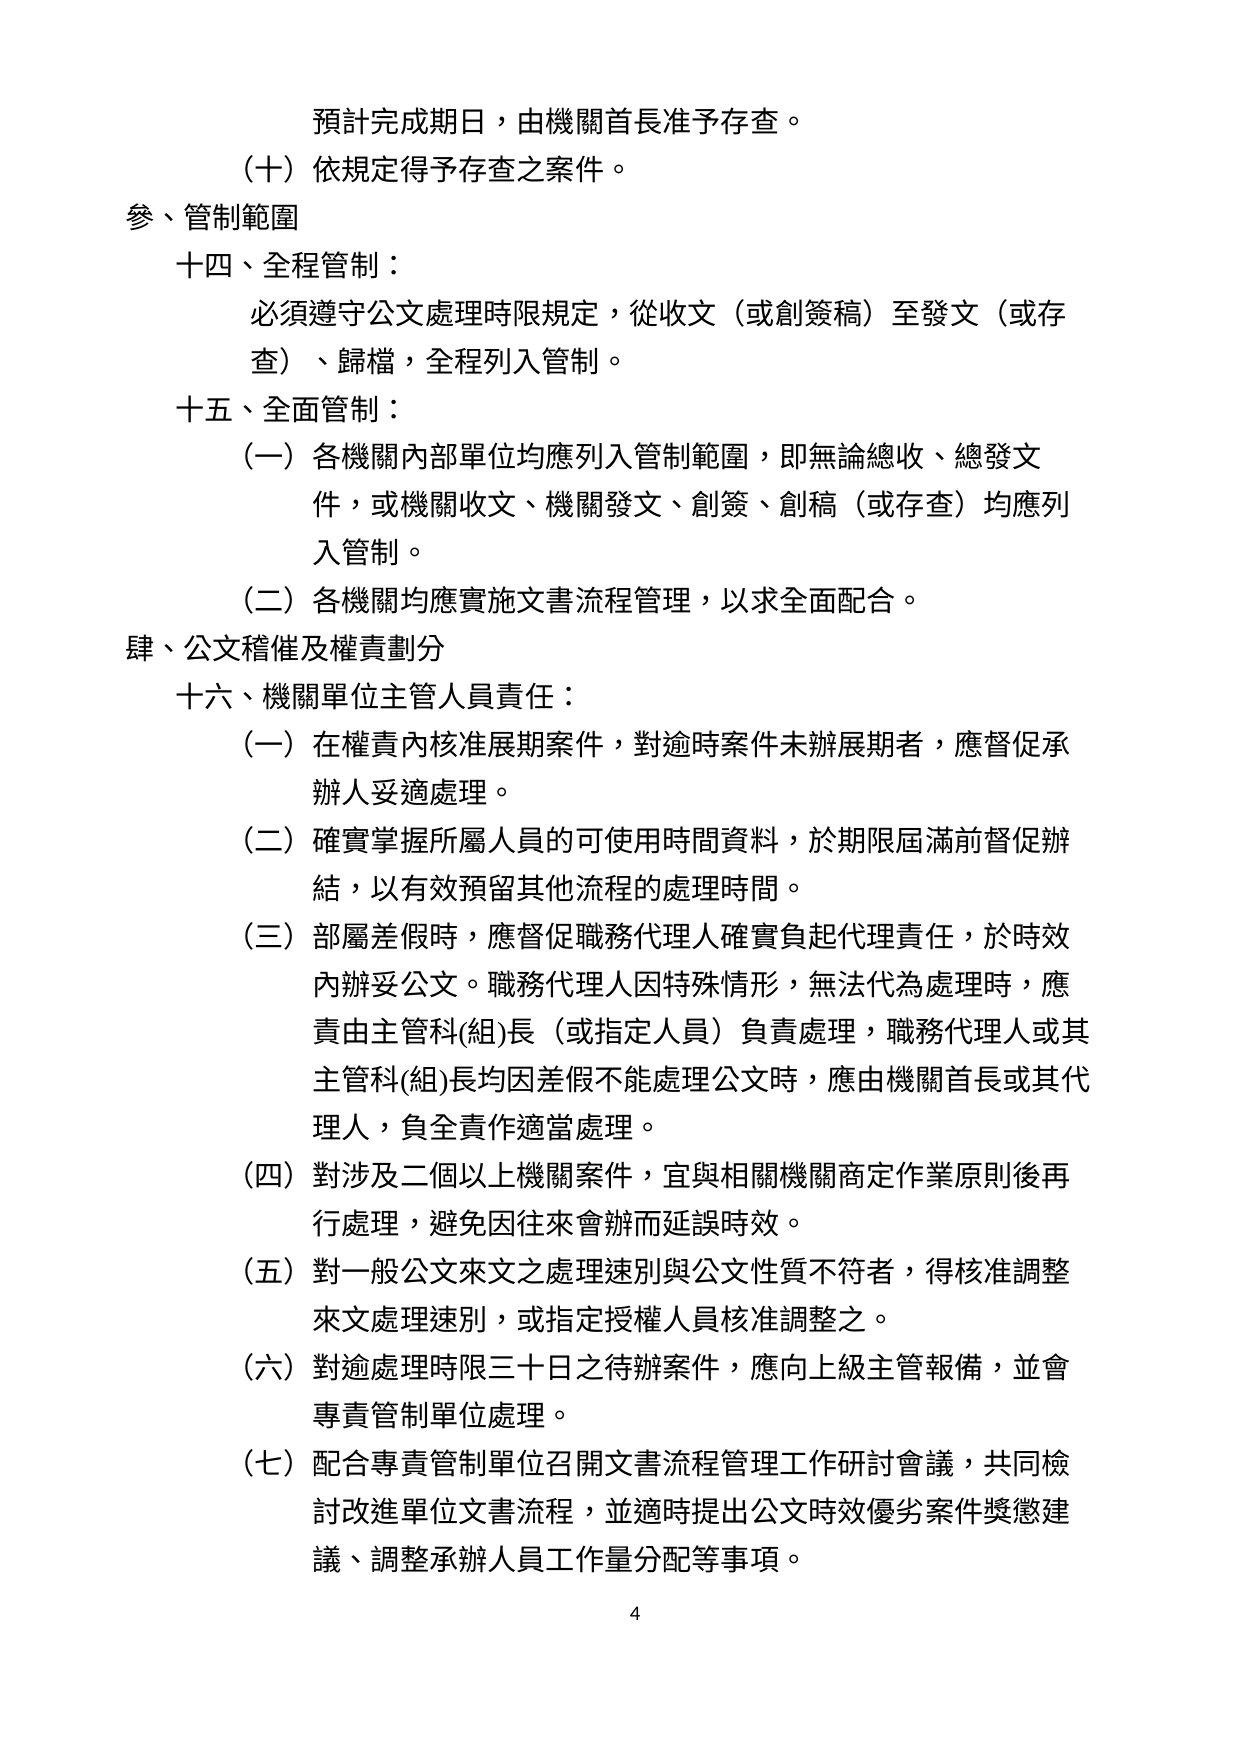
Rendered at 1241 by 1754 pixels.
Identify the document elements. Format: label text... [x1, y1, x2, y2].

table_cell 預計完成期日，由機關首長准予存查。 （十）依規定得予存查之案件。 [114, 94, 1107, 190]
table_cell 參、管制範圍 十四、全程管制： 必須遵守公文處理時限規定，從收文（或創簽稿）至發文（或存查）、歸檔，全程列入管制。 [114, 190, 1107, 382]
table_cell 十五、全面管制： （一）各機關內部單位均應列入管制範圍，即無論總收、總發文件，或機關收文、機關發文、創簽、創稿（或存查）均應列入管制。 （二）各機關均應實施文書流程管理，以求全面配合。 [114, 382, 1107, 621]
table_cell 肆、公文稽催及權責劃分 十六、機關單位主管人員責任： （一）在權責內核准展期案件，對逾時案件未辦展期者，應督促承辦人妥適處理。 （二）確實掌握所屬人員的可使用時間資料，於期限屆滿前督促辦結，以有效預留其他流程的處理時間。 （三）部屬差假時，應督促職務代理人確實負起代理責任，於時效內辦妥公文。職務代理人因特殊情形，無法代為處理時，應責由主管科(組)長（或指定人員）負責處理，職務代理人或其主管科(組)長均因差假不能處理公文時，應由機關首長或其代理人，負全責作適當處理。 （四）對涉及二個以上機關案件，宜與相關機關商定作業原則後再行處理，避免因往來會辦而延誤時效。 （五）對一般公文來文之處理速別與公文性質不符者，得核准調整來文處理速別，或指定授權人員核准調整之。 （六）對逾處理時限三十日之待辦案件，應向上級主管報備，並會專責管制單位處理。 （七）配合專責管制單位召開文書流程管理工作研討會議，共同檢討改進單位文書流程，並適時提出公文時效優劣案件獎懲建議、調整承辦人員工作量分配等事項。 [114, 621, 1107, 1579]
